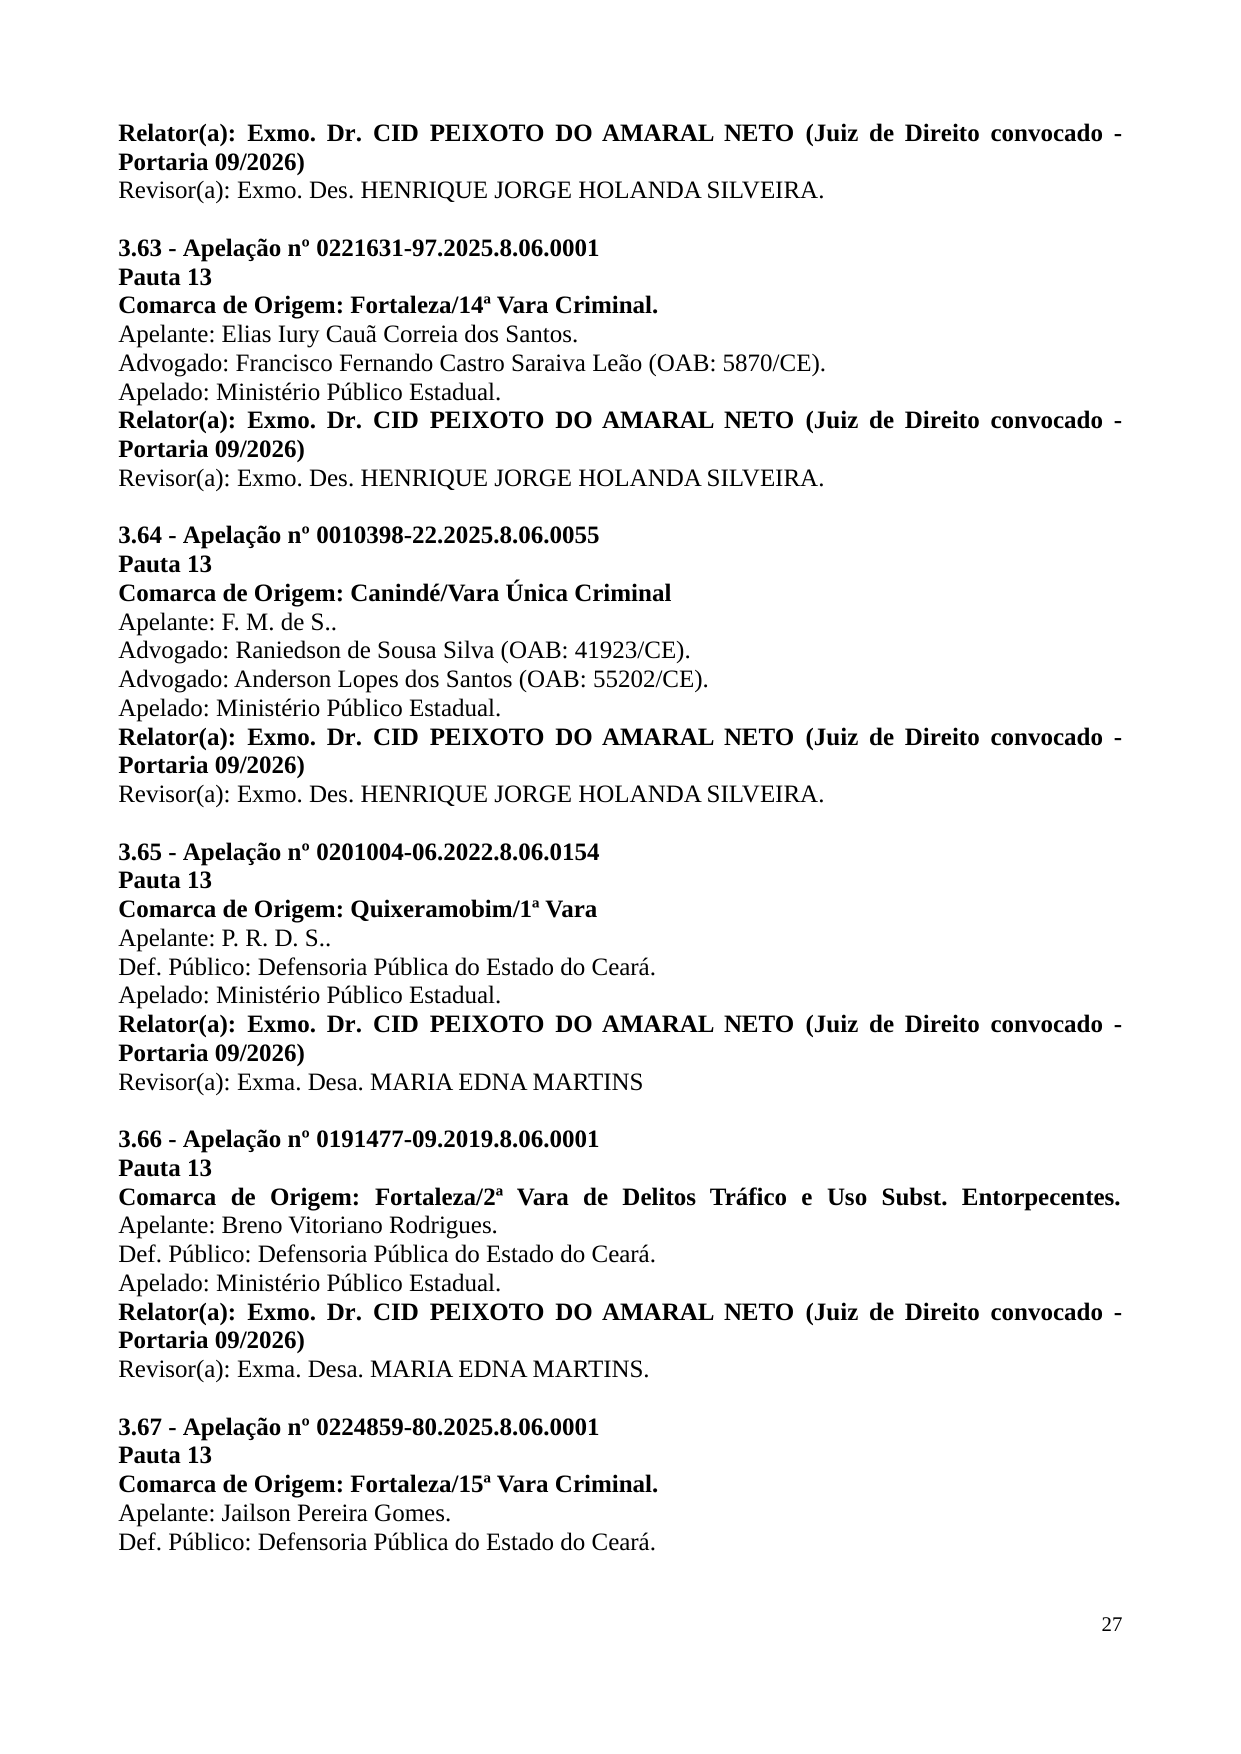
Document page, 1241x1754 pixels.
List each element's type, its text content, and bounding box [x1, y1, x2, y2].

text Relator(a): Exmo. Dr. CID PEIXOTO DO AMARAL NETO (Juiz de Direito convocado - Portaria 09/2026) [118, 722, 1122, 779]
text Comarca de Origem: Fortaleza/2ª Vara de Delitos Tráfico e Uso Subst. Entorpecentes. Apelante: Breno Vitoriano Rodrigues. [118, 1182, 1122, 1239]
text Relator(a): Exmo. Dr. CID PEIXOTO DO AMARAL NETO (Juiz de Direito convocado - Portaria 09/2026) [118, 1297, 1122, 1354]
text Pauta 13 [118, 866, 1122, 894]
text Pauta 13 [118, 549, 1122, 578]
text Pauta 13 [118, 1153, 1122, 1182]
text 3.67 - Apelação nº 0224859-80.2025.8.06.0001 [118, 1412, 1122, 1441]
text Pauta 13 [118, 262, 1122, 291]
text Apelado: Ministério Público Estadual. [118, 693, 1122, 722]
text Apelado: Ministério Público Estadual. [118, 1268, 1122, 1297]
text Advogado: Anderson Lopes dos Santos (OAB: 55202/CE). [118, 664, 1122, 693]
text Pauta 13 [118, 1441, 1122, 1469]
text 3.65 - Apelação nº 0201004-06.2022.8.06.0154 [118, 837, 1122, 866]
text Def. Público: Defensoria Pública do Estado do Ceará. [118, 1239, 1122, 1268]
text 3.64 - Apelação nº 0010398-22.2025.8.06.0055 [118, 521, 1122, 549]
text 3.66 - Apelação nº 0191477-09.2019.8.06.0001 [118, 1124, 1122, 1153]
text Comarca de Origem: Quixeramobim/1ª Vara [118, 894, 1122, 923]
text Apelante: Elias Iury Cauã Correia dos Santos. [118, 319, 1122, 348]
text Comarca de Origem: Canindé/Vara Única Criminal [118, 578, 1122, 607]
text Revisor(a): Exma. Desa. MARIA EDNA MARTINS [118, 1067, 1122, 1096]
text 3.63 - Apelação nº 0221631-97.2025.8.06.0001 [118, 233, 1122, 262]
text Apelado: Ministério Público Estadual. [118, 981, 1122, 1009]
text Relator(a): Exmo. Dr. CID PEIXOTO DO AMARAL NETO (Juiz de Direito convocado - Portaria 09/2026) [118, 406, 1122, 463]
text Revisor(a): Exmo. Des. HENRIQUE JORGE HOLANDA SILVEIRA. [118, 463, 1122, 492]
text Comarca de Origem: Fortaleza/14ª Vara Criminal. [118, 291, 1122, 319]
text Relator(a): Exmo. Dr. CID PEIXOTO DO AMARAL NETO (Juiz de Direito convocado - Portaria 09/2026) [118, 118, 1122, 176]
text Advogado: Raniedson de Sousa Silva (OAB: 41923/CE). [118, 636, 1122, 664]
text Apelante: P. R. D. S.. [118, 923, 1122, 952]
text Def. Público: Defensoria Pública do Estado do Ceará. [118, 952, 1122, 981]
text Revisor(a): Exma. Desa. MARIA EDNA MARTINS. [118, 1354, 1122, 1383]
text Comarca de Origem: Fortaleza/15ª Vara Criminal. [118, 1469, 1122, 1498]
text Def. Público: Defensoria Pública do Estado do Ceará. [118, 1527, 1122, 1556]
text Apelante: Jailson Pereira Gomes. [118, 1498, 1122, 1527]
text Apelado: Ministério Público Estadual. [118, 377, 1122, 406]
text Relator(a): Exmo. Dr. CID PEIXOTO DO AMARAL NETO (Juiz de Direito convocado - Portaria 09/2026) [118, 1009, 1122, 1067]
text Revisor(a): Exmo. Des. HENRIQUE JORGE HOLANDA SILVEIRA. [118, 779, 1122, 808]
text Advogado: Francisco Fernando Castro Saraiva Leão (OAB: 5870/CE). [118, 348, 1122, 377]
text Apelante: F. M. de S.. [118, 607, 1122, 636]
text Revisor(a): Exmo. Des. HENRIQUE JORGE HOLANDA SILVEIRA. [118, 176, 1122, 204]
